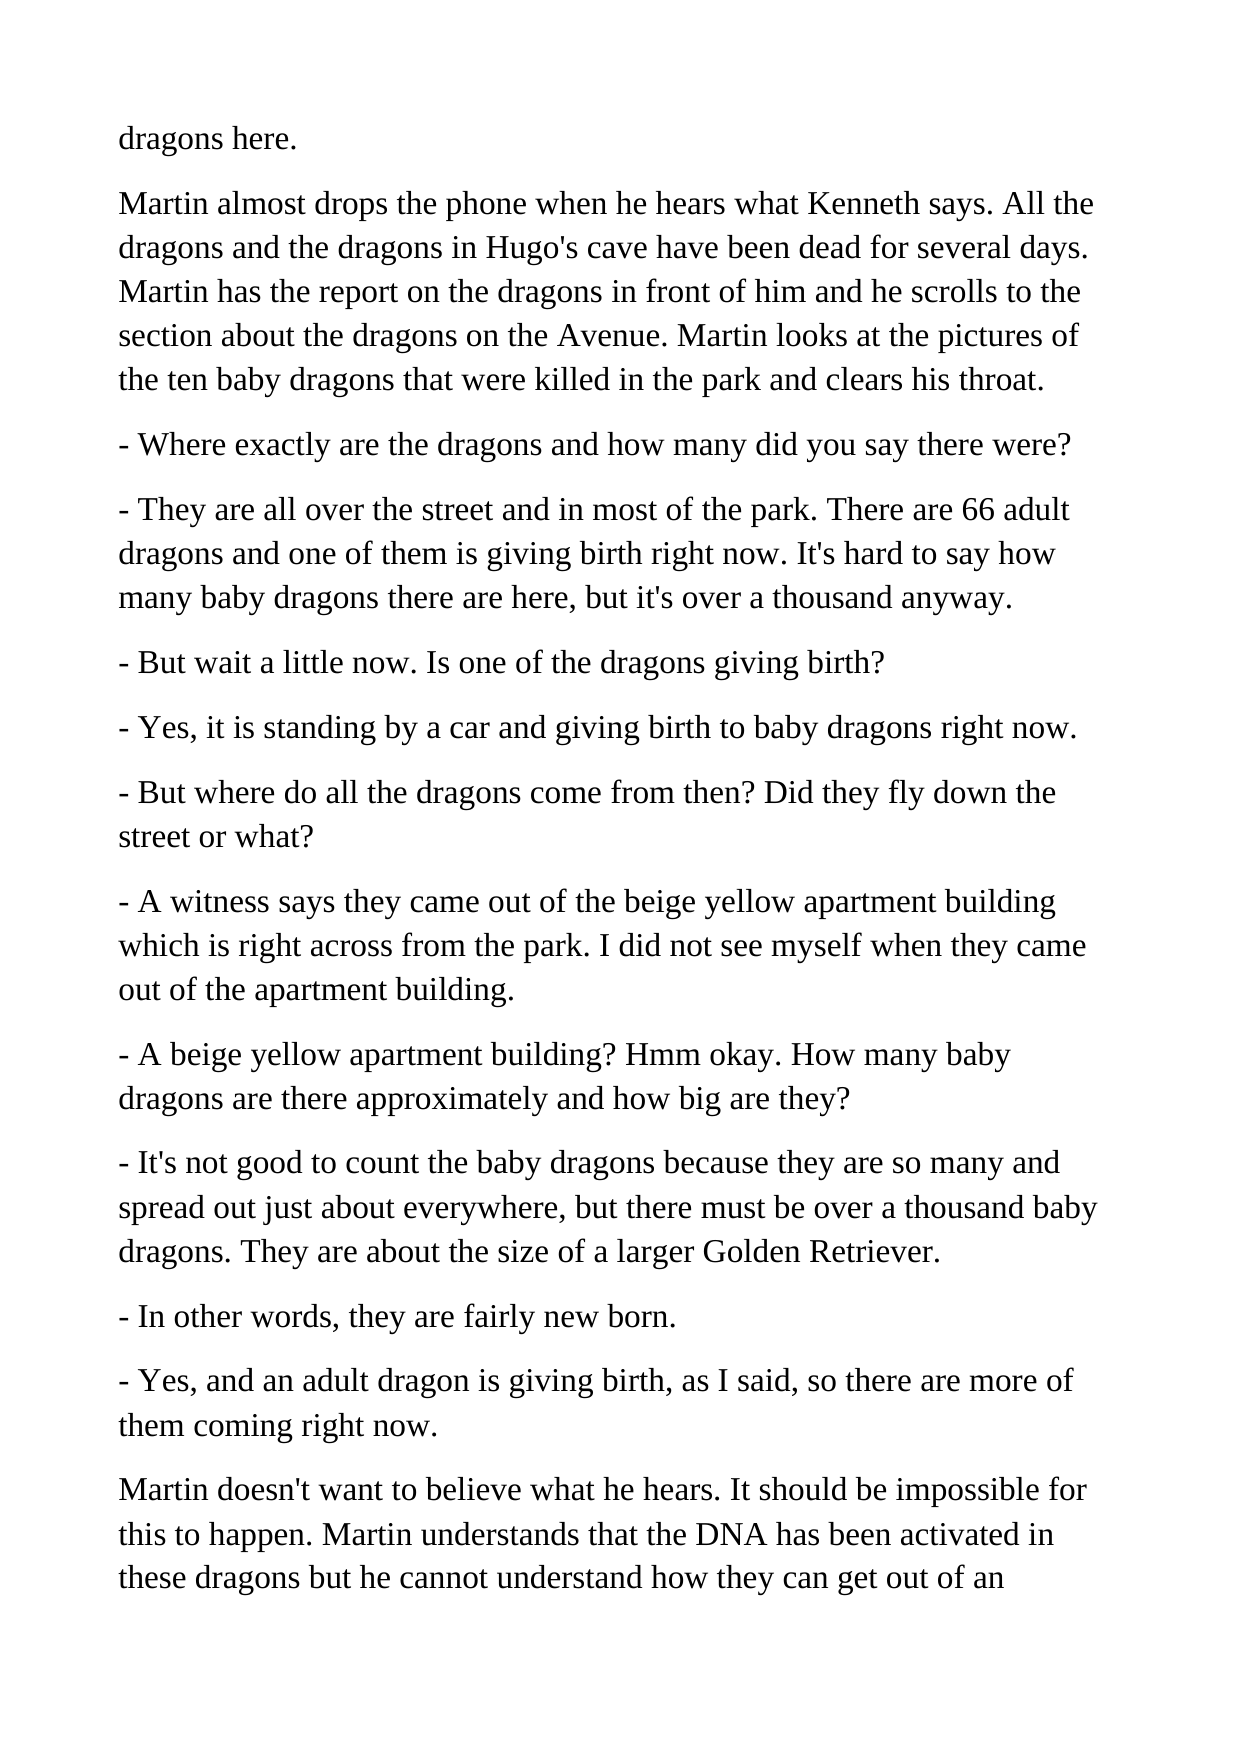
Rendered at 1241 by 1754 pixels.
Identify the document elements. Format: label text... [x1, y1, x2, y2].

text - A beige yellow apartment building? Hmm okay. How many baby dragons are there approximately and how big are they? [118, 1034, 1122, 1116]
text - A witness says they came out of the beige yellow apartment building which is right across from the park. I did not see myself when they came out of the apartment building. [118, 881, 1122, 1007]
text - It's not good to count the baby dragons because they are so many and spread out just about everywhere, but there must be over a thousand baby dragons. They are about the size of a larger Golden Retriever. [118, 1143, 1122, 1269]
text Martin almost drops the phone when he hears what Kenneth says. All the dragons and the dragons in Hugo's cave have been dead for several days. Martin has the report on the dragons in front of him and he scrolls to the section about the dragons on the Avenue. Martin looks at the pictures of the ten baby dragons that were killed in the park and clears his throat. [118, 183, 1122, 398]
text - Yes, and an adult dragon is giving birth, as I said, so there are more of them coming right now. [118, 1361, 1122, 1443]
text - Yes, it is standing by a car and giving birth to baby dragons right now. [118, 707, 1122, 745]
text - They are all over the street and in most of the park. There are 66 adult dragons and one of them is giving birth right now. It's hard to say how many baby dragons there are here, but it's over a thousand anyway. [118, 489, 1122, 616]
text Martin doesn't want to believe what he hears. It should be impossible for this to happen. Martin understands that the DNA has been activated in these dragons but he cannot understand how they can get out of an [118, 1470, 1122, 1596]
text dragons here. [118, 118, 1122, 156]
text - But where do all the dragons come from then? Did they fly down the street or what? [118, 772, 1122, 854]
text - In other words, they are fairly new born. [118, 1296, 1122, 1334]
text - Where exactly are the dragons and how many did you say there were? [118, 424, 1122, 462]
text - But wait a little now. Is one of the dragons giving birth? [118, 642, 1122, 680]
